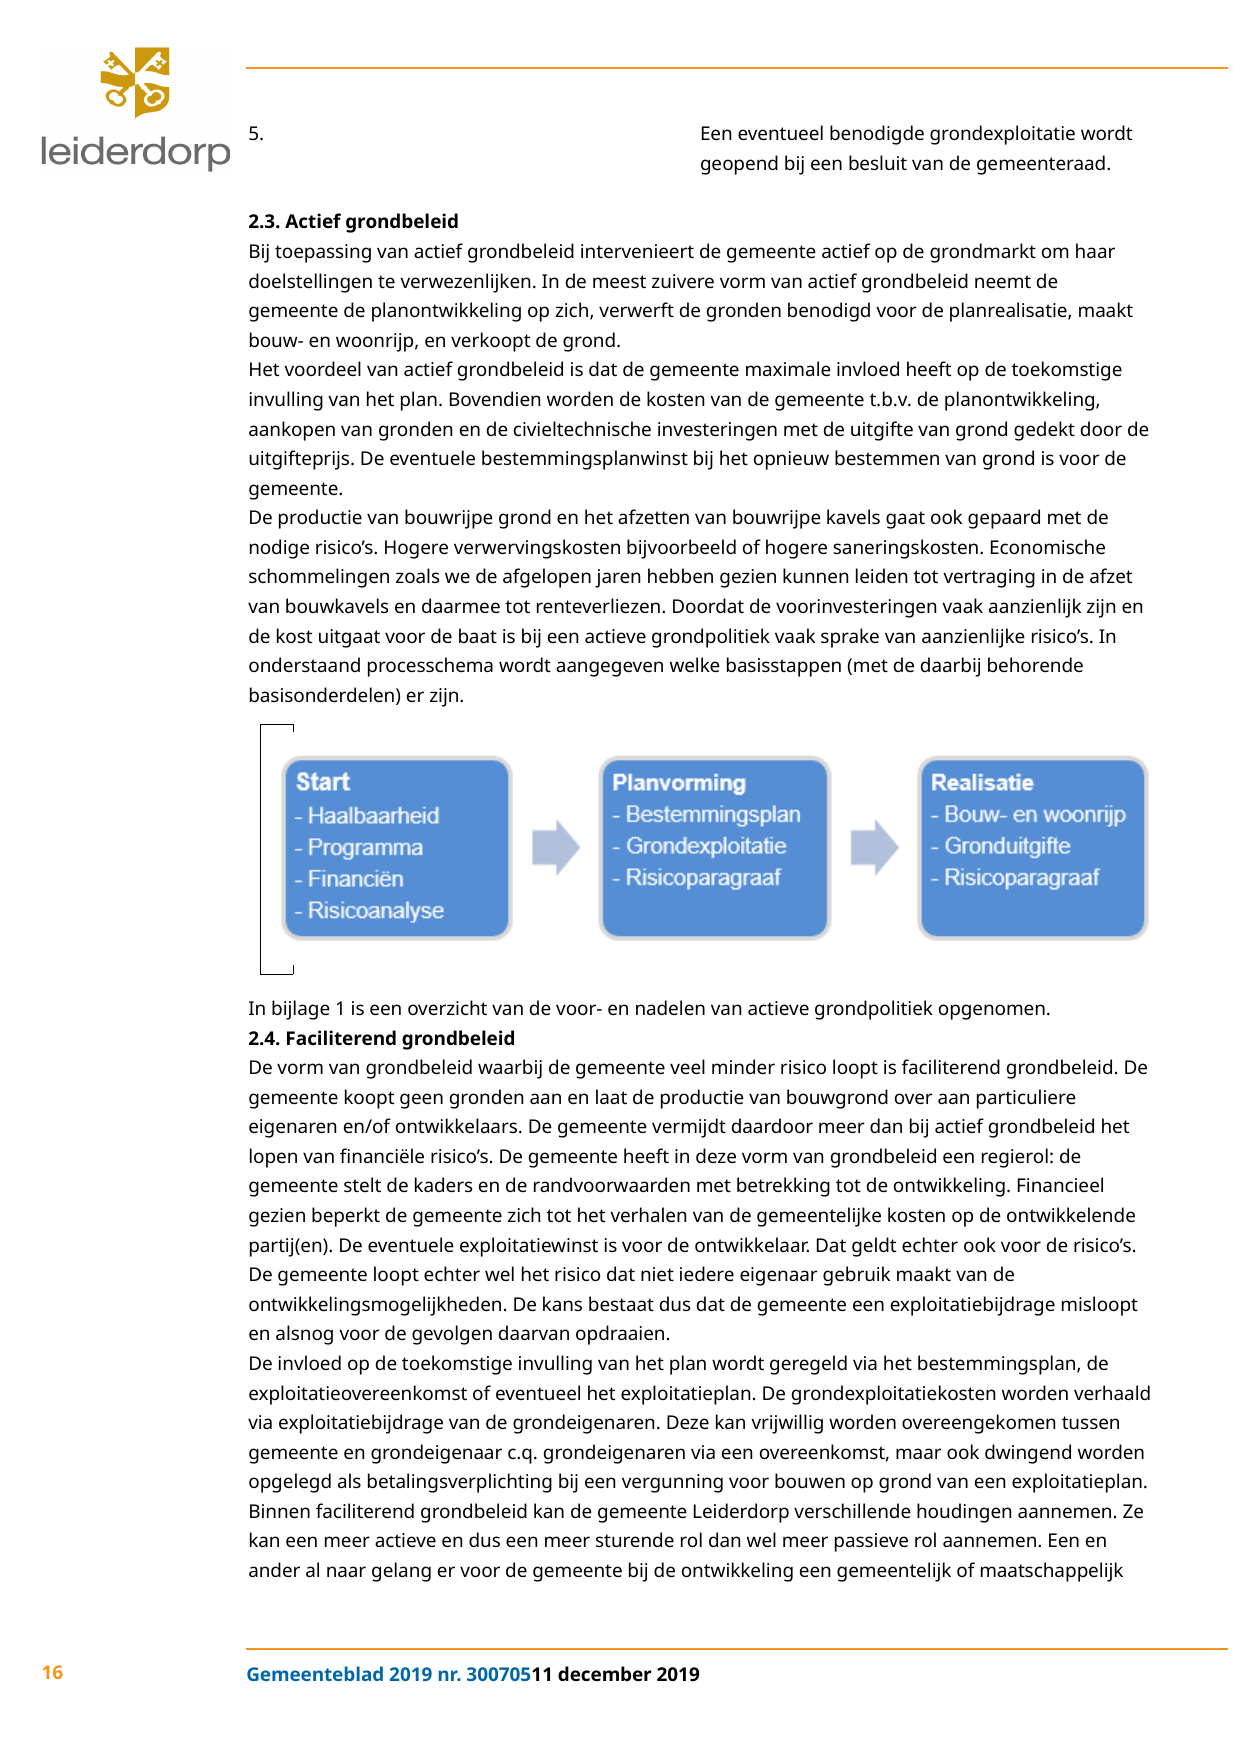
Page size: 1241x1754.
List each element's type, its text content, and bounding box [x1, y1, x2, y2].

text De invloed op de toekomstige invulling van het plan wordt geregeld via het bestemmingsplan, de exploitatieovereenkomst of eventueel het exploitatieplan. De grondexploitatiekosten worden verhaald via exploitatiebijdrage van de grondeigenaren. Deze kan vrijwillig worden overeengekomen tussen gemeente en grondeigenaar c.q. grondeigenaren via een overeenkomst, maar ook dwingend worden opgelegd als betalingsverplichting bij een vergunning voor bouwen op grond van een exploitatieplan. [248, 1350, 1152, 1494]
text Bij toepassing van actief grondbeleid intervenieert de gemeente actief op de grondmarkt om haar doelstellingen te verwezenlijken. In de meest zuivere vorm van actief grondbeleid neemt de gemeente de planontwikkeling op zich, verwerft de gronden benodigd voor de planrealisatie, maakt bouw- en woonrijp, en verkoopt de grond. [248, 238, 1152, 353]
text Het voordeel van actief grondbeleid is dat de gemeente maximale invloed heeft op de toekomstige invulling van het plan. Bovendien worden de kosten van de gemeente t.b.v. de planontwikkeling, aankopen van gronden en de civieltechnische investeringen met de uitgifte van grond gedekt door de uitgifteprijs. De eventuele bestemmingsplanwinst bij het opnieuw bestemmen van grond is voor de gemeente. [248, 357, 1152, 501]
picture [268, 732, 1173, 965]
text De productie van bouwrijpe grond en het afzetten van bouwrijpe kavels gaat ook gepaard met de nodige risico’s. Hogere verwervingskosten bijvoorbeeld of hogere saneringskosten. Economische schommelingen zoals we de afgelopen jaren hebben gezien kunnen leiden tot vertraging in de afzet van bouwkavels en daarmee tot renteverliezen. Doordat de voorinvesteringen vaak aanzienlijk zijn en de kost uitgaat voor de baat is bij een actieve grondpolitiek vaak sprake van aanzienlijke risico’s. In onderstaand processchema wordt aangegeven welke basisstappen (met de daarbij behorende basisonderdelen) er zijn. [248, 504, 1152, 708]
text De vorm van grondbeleid waarbij de gemeente veel minder risico loopt is faciliterend grondbeleid. De gemeente koopt geen gronden aan en laat de productie van bouwgrond over aan particuliere eigenaren en/of ontwikkelaars. De gemeente vermijdt daardoor meer dan bij actief grondbeleid het lopen van financiële risico’s. De gemeente heeft in deze vorm van grondbeleid een regierol: de gemeente stelt de kaders en de randvoorwaarden met betrekking tot de ontwikkeling. Financieel gezien beperkt de gemeente zich tot het verhalen van de gemeentelijke kosten op de ontwikkelende partij(en). De eventuele exploitatiewinst is voor de ontwikkelaar. Dat geldt echter ook voor de risico’s. De gemeente loopt echter wel het risico dat niet iedere eigenaar gebruik maakt van de ontwikkelingsmogelijkheden. De kans bestaat dus dat de gemeente een exploitatiebijdrage misloopt en alsnog voor de gevolgen daarvan opdraaien. [248, 1054, 1152, 1346]
table_cell [248, 95, 700, 121]
text 2.3. Actief grondbeleid [248, 209, 1152, 234]
table_cell [700, 95, 1152, 121]
text Binnen faciliterend grondbeleid kan de gemeente Leiderdorp verschillende houdingen aannemen. Ze kan een meer actieve en dus een meer sturende rol dan wel meer passieve rol aannemen. Een en ander al naar gelang er voor de gemeente bij de ontwikkeling een gemeentelijk of maatschappelijk [248, 1498, 1152, 1583]
table_cell 5. [248, 121, 700, 205]
table_cell Een eventueel benodigde grondexploitatie wordt geopend bij een besluit van de gemeenteraad. [700, 121, 1152, 205]
text 2.4. Faciliterend grondbeleid [248, 1025, 1152, 1050]
text In bijlage 1 is een overzicht van de voor- en nadelen van actieve grondpolitiek opgenomen. [248, 995, 1152, 1021]
picture [41, 47, 231, 172]
